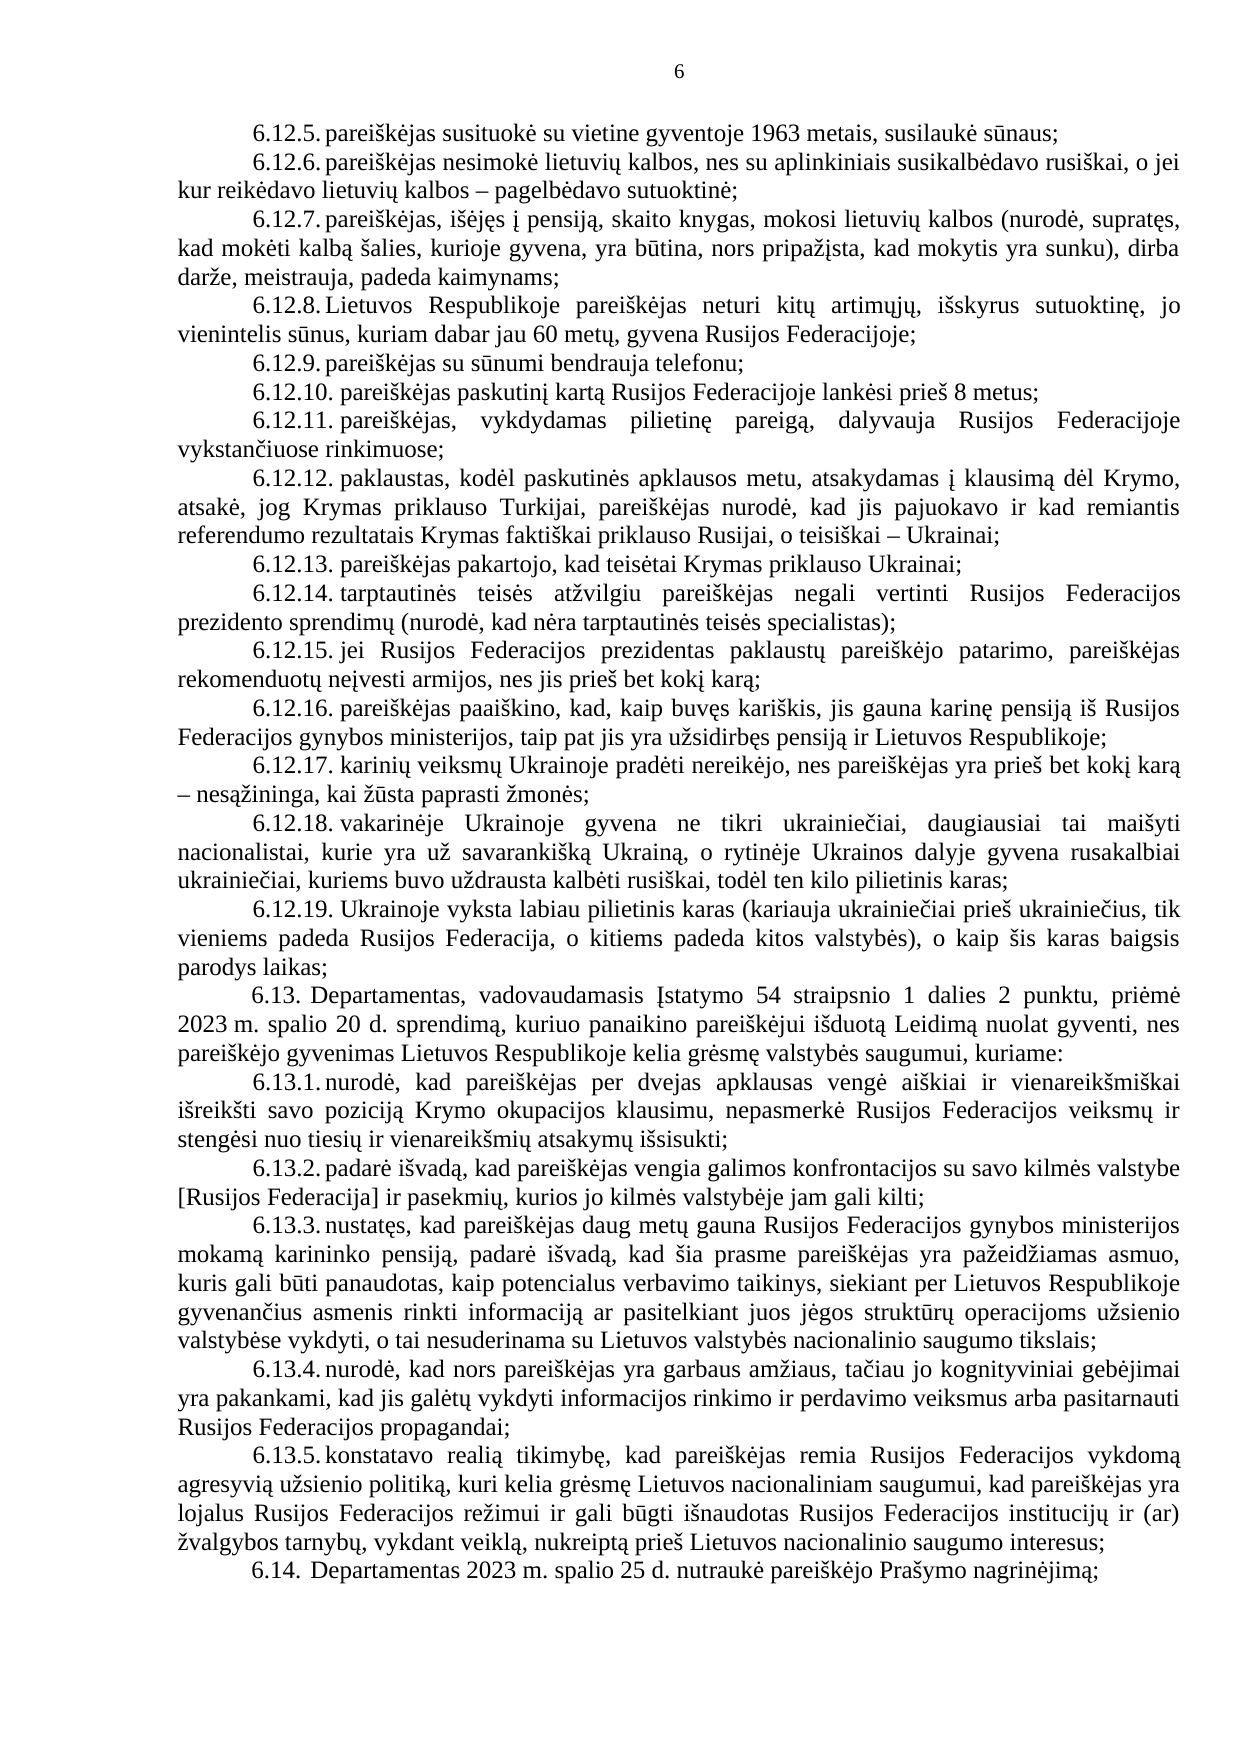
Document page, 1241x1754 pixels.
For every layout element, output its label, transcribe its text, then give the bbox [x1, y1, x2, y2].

text 6.12.5. pareiškėjas susituokė su vietine gyventoje 1963 metais, susilaukė sūnaus; [177, 118, 1181, 147]
text 6.13.4. nurodė, kad nors pareiškėjas yra garbaus amžiaus, tačiau jo kognityviniai gebėjimai yra pakankami, kad jis galėtų vykdyti informacijos rinkimo ir perdavimo veiksmus arba pasitarnauti Rusijos Federacijos propagandai; [177, 1354, 1181, 1441]
text 6.12.6. pareiškėjas nesimokė lietuvių kalbos, nes su aplinkiniais susikalbėdavo rusiškai, o jei kur reikėdavo lietuvių kalbos – pagelbėdavo sutuoktinė; [177, 147, 1181, 204]
text 6.12.16. pareiškėjas paaiškino, kad, kaip buvęs kariškis, jis gauna karinę pensiją iš Rusijos Federacijos gynybos ministerijos, taip pat jis yra užsidirbęs pensiją ir Lietuvos Respublikoje; [177, 693, 1181, 751]
text 6.12.8. Lietuvos Respublikoje pareiškėjas neturi kitų artimųjų, išskyrus sutuoktinę, jo vienintelis sūnus, kuriam dabar jau 60 metų, gyvena Rusijos Federacijoje; [177, 291, 1181, 348]
text 6.12.7. pareiškėjas, išėjęs į pensiją, skaito knygas, mokosi lietuvių kalbos (nurodė, supratęs, kad mokėti kalbą šalies, kurioje gyvena, yra būtina, nors pripažįsta, kad mokytis yra sunku), dirba darže, meistrauja, padeda kaimynams; [177, 204, 1181, 291]
text 6.13.5. konstatavo realią tikimybę, kad pareiškėjas remia Rusijos Federacijos vykdomą agresyvią užsienio politiką, kuri kelia grėsmę Lietuvos nacionaliniam saugumui, kad pareiškėjas yra lojalus Rusijos Federacijos režimui ir gali būgti išnaudotas Rusijos Federacijos institucijų ir (ar) žvalgybos tarnybų, vykdant veiklą, nukreiptą prieš Lietuvos nacionalinio saugumo interesus; [177, 1441, 1181, 1556]
text 6.12.12. paklaustas, kodėl paskutinės apklausos metu, atsakydamas į klausimą dėl Krymo, atsakė, jog Krymas priklauso Turkijai, pareiškėjas nurodė, kad jis pajuokavo ir kad remiantis referendumo rezultatais Krymas faktiškai priklauso Rusijai, o teisiškai – Ukrainai; [177, 463, 1181, 549]
text 6.12.17. karinių veiksmų Ukrainoje pradėti nereikėjo, nes pareiškėjas yra prieš bet kokį karą – nesąžininga, kai žūsta paprasti žmonės; [177, 751, 1181, 808]
text 6.12.19. Ukrainoje vyksta labiau pilietinis karas (kariauja ukrainiečiai prieš ukrainiečius, tik vieniems padeda Rusijos Federacija, o kitiems padeda kitos valstybės), o kaip šis karas baigsis parodys laikas; [177, 894, 1181, 981]
text 6.12.13. pareiškėjas pakartojo, kad teisėtai Krymas priklauso Ukrainai; [177, 549, 1181, 578]
text 6.13. Departamentas, vadovaudamasis Įstatymo 54 straipsnio 1 dalies 2 punktu, priėmė 2023 m. spalio 20 d. sprendimą, kuriuo panaikino pareiškėjui išduotą Leidimą nuolat gyventi, nes pareiškėjo gyvenimas Lietuvos Respublikoje kelia grėsmę valstybės saugumui, kuriame: [177, 981, 1181, 1067]
text 6.13.1. nurodė, kad pareiškėjas per dvejas apklausas vengė aiškiai ir vienareikšmiškai išreikšti savo poziciją Krymo okupacijos klausimu, nepasmerkė Rusijos Federacijos veiksmų ir stengėsi nuo tiesių ir vienareikšmių atsakymų išsisukti; [177, 1067, 1181, 1153]
text 6.12.10. pareiškėjas paskutinį kartą Rusijos Federacijoje lankėsi prieš 8 metus; [177, 377, 1181, 406]
text 6.13.3. nustatęs, kad pareiškėjas daug metų gauna Rusijos Federacijos gynybos ministerijos mokamą karininko pensiją, padarė išvadą, kad šia prasme pareiškėjas yra pažeidžiamas asmuo, kuris gali būti panaudotas, kaip potencialus verbavimo taikinys, siekiant per Lietuvos Respublikoje gyvenančius asmenis rinkti informaciją ar pasitelkiant juos jėgos struktūrų operacijoms užsienio valstybėse vykdyti, o tai nesuderinama su Lietuvos valstybės nacionalinio saugumo tikslais; [177, 1211, 1181, 1354]
text 6.12.11. pareiškėjas, vykdydamas pilietinę pareigą, dalyvauja Rusijos Federacijoje vykstančiuose rinkimuose; [177, 406, 1181, 463]
text 6.12.14. tarptautinės teisės atžvilgiu pareiškėjas negali vertinti Rusijos Federacijos prezidento sprendimų (nurodė, kad nėra tarptautinės teisės specialistas); [177, 578, 1181, 636]
text 6.12.15. jei Rusijos Federacijos prezidentas paklaustų pareiškėjo patarimo, pareiškėjas rekomenduotų neįvesti armijos, nes jis prieš bet kokį karą; [177, 636, 1181, 693]
text 6.13.2. padarė išvadą, kad pareiškėjas vengia galimos konfrontacijos su savo kilmės valstybe [Rusijos Federacija] ir pasekmių, kurios jo kilmės valstybėje jam gali kilti; [177, 1153, 1181, 1211]
text 6.14. Departamentas 2023 m. spalio 25 d. nutraukė pareiškėjo Prašymo nagrinėjimą; [177, 1556, 1181, 1584]
text 6.12.18. vakarinėje Ukrainoje gyvena ne tikri ukrainiečiai, daugiausiai tai maišyti nacionalistai, kurie yra už savarankišką Ukrainą, o rytinėje Ukrainos dalyje gyvena rusakalbiai ukrainiečiai, kuriems buvo uždrausta kalbėti rusiškai, todėl ten kilo pilietinis karas; [177, 808, 1181, 894]
text 6.12.9. pareiškėjas su sūnumi bendrauja telefonu; [177, 348, 1181, 377]
